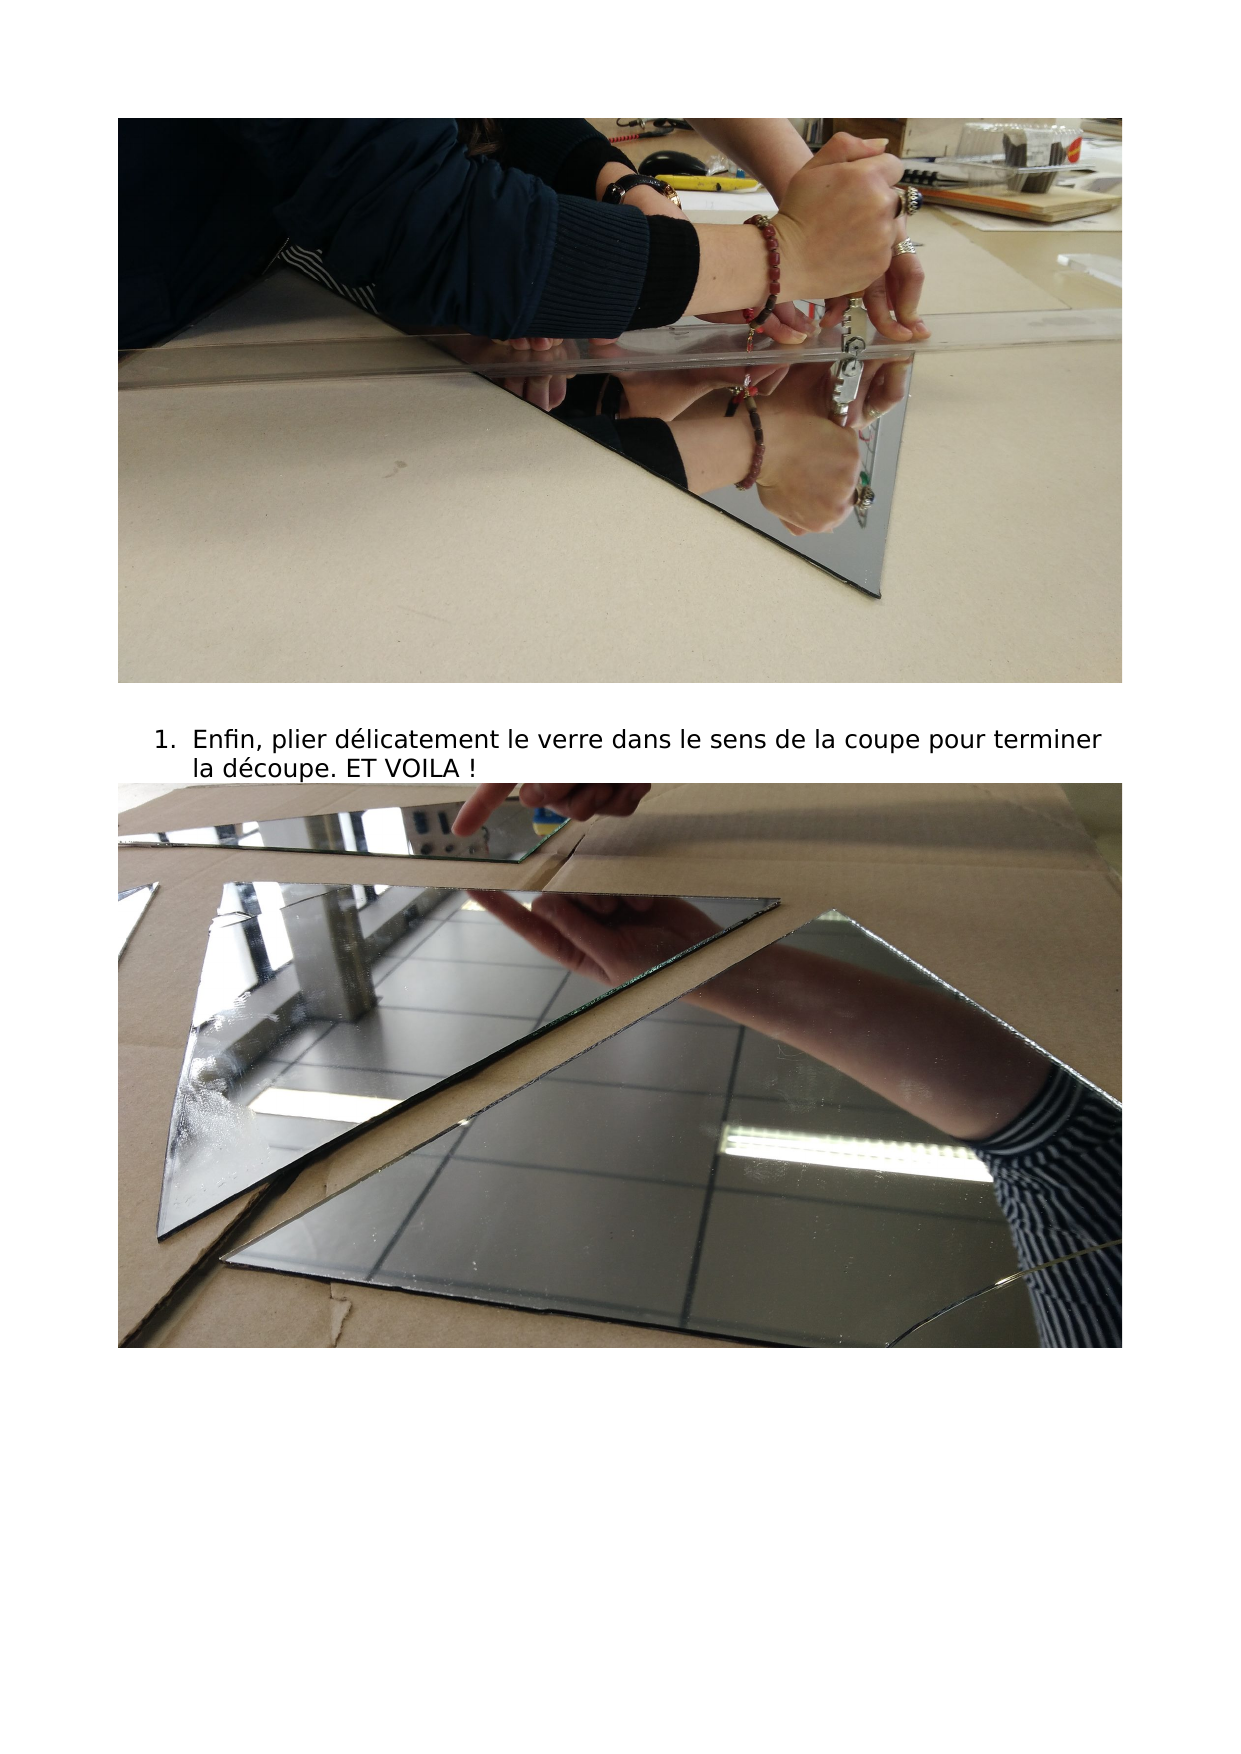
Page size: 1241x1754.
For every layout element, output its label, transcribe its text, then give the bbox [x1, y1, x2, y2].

picture [118, 783, 1123, 1348]
list Enfin, plier délicatement le verre dans le sens de la coupe pour terminer la découpe. ET VOILA ! [177, 725, 1122, 783]
picture [118, 118, 1123, 683]
